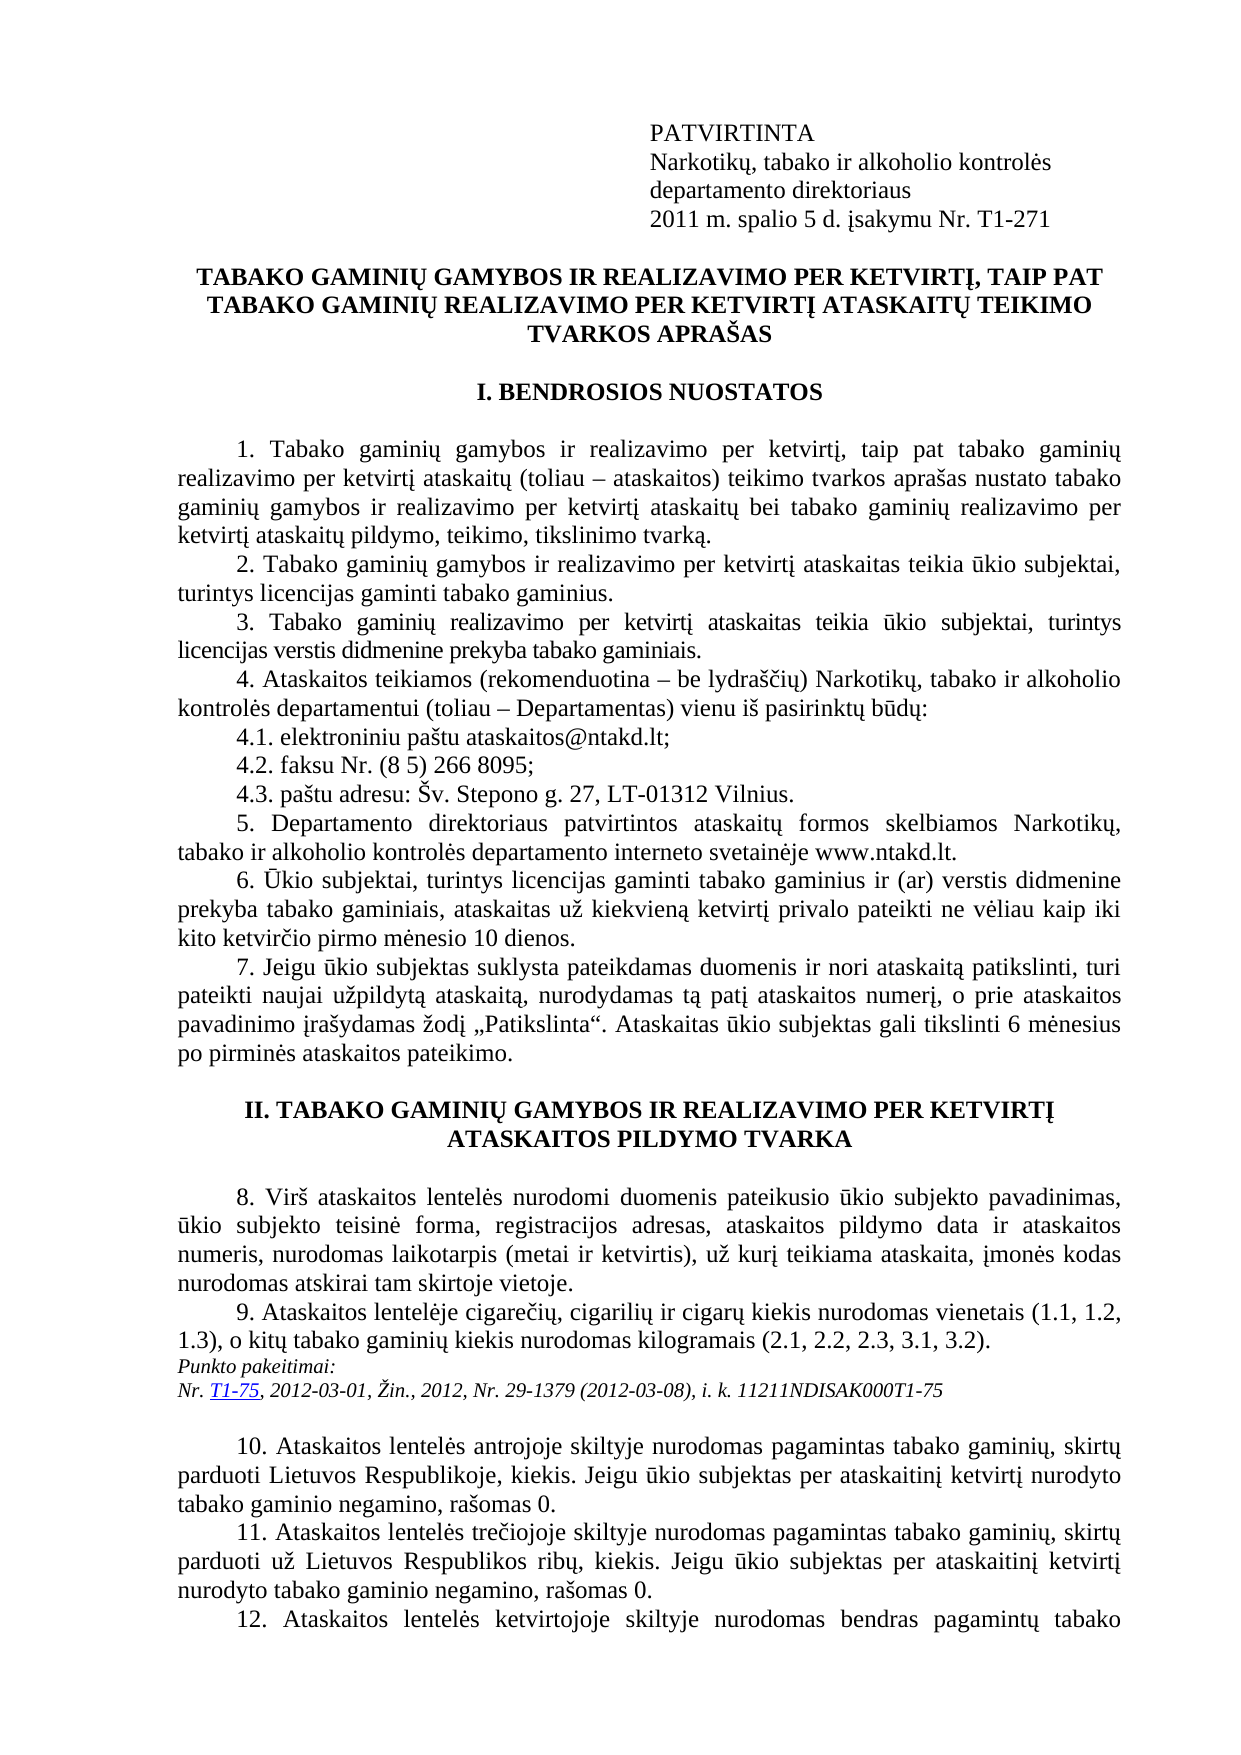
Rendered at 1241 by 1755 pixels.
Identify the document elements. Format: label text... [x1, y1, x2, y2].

text Nr. T1-75, 2012-03-01, Žin., 2012, Nr. 29-1379 (2012-03-08), i. k. 11211NDISAK000T1-75 [177, 1378, 1122, 1402]
text departamento direktoriaus [649, 176, 1122, 204]
text 4. Ataskaitos teikiamos (rekomenduotina – be lydraščių) Narkotikų, tabako ir alkoholio kontrolės departamentui (toliau – Departamentas) vienu iš pasirinktų būdų: [177, 664, 1122, 722]
text Punkto pakeitimai: [177, 1354, 1122, 1378]
text 9. Ataskaitos lentelėje cigarečių, cigarilių ir cigarų kiekis nurodomas vienetais (1.1, 1.2, 1.3), o kitų tabako gaminių kiekis nurodomas kilogramais (2.1, 2.2, 2.3, 3.1, 3.2). [177, 1297, 1122, 1354]
text 6. Ūkio subjektai, turintys licencijas gaminti tabako gaminius ir (ar) verstis didmenine prekyba tabako gaminiais, ataskaitas už kiekvieną ketvirtį privalo pateikti ne vėliau kaip iki kito ketvirčio pirmo mėnesio 10 dienos. [177, 866, 1122, 952]
text 2. Tabako gaminių gamybos ir realizavimo per ketvirtį ataskaitas teikia ūkio subjektai, turintys licencijas gaminti tabako gaminius. [177, 549, 1122, 607]
text I. BENDROSIOS NUOSTATOS [177, 377, 1122, 406]
text 3. Tabako gaminių realizavimo per ketvirtį ataskaitas teikia ūkio subjektai, turintys licencijas verstis didmenine prekyba tabako gaminiais. [177, 607, 1122, 664]
text 4.3. paštu adresu: Šv. Stepono g. 27, LT-01312 Vilnius. [177, 779, 1122, 808]
text PATVIRTINTA [649, 118, 1122, 147]
text 11. Ataskaitos lentelės trečiojoje skiltyje nurodomas pagamintas tabako gaminių, skirtų parduoti už Lietuvos Respublikos ribų, kiekis. Jeigu ūkio subjektas per ataskaitinį ketvirtį nurodyto tabako gaminio negamino, rašomas 0. [177, 1517, 1122, 1604]
text 4.1. elektroniniu paštu ataskaitos@ntakd.lt; [177, 722, 1122, 751]
text 4.2. faksu Nr. (8 5) 266 8095; [177, 751, 1122, 779]
text 7. Jeigu ūkio subjektas suklysta pateikdamas duomenis ir nori ataskaitą patikslinti, turi pateikti naujai užpildytą ataskaitą, nurodydamas tą patį ataskaitos numerį, o prie ataskaitos pavadinimo įrašydamas žodį „Patikslinta“. Ataskaitas ūkio subjektas gali tikslinti 6 mėnesius po pirminės ataskaitos pateikimo. [177, 952, 1122, 1067]
text 8. Virš ataskaitos lentelės nurodomi duomenis pateikusio ūkio subjekto pavadinimas, ūkio subjekto teisinė forma, registracijos adresas, ataskaitos pildymo data ir ataskaitos numeris, nurodomas laikotarpis (metai ir ketvirtis), už kurį teikiama ataskaita, įmonės kodas nurodomas atskirai tam skirtoje vietoje. [177, 1182, 1122, 1297]
text 5. Departamento direktoriaus patvirtintos ataskaitų formos skelbiamos Narkotikų, tabako ir alkoholio kontrolės departamento interneto svetainėje www.ntakd.lt. [177, 808, 1122, 866]
text 12. Ataskaitos lentelės ketvirtojoje skiltyje nurodomas bendras pagamintų tabako [177, 1604, 1122, 1632]
text 1. Tabako gaminių gamybos ir realizavimo per ketvirtį, taip pat tabako gaminių realizavimo per ketvirtį ataskaitų (toliau – ataskaitos) teikimo tvarkos aprašas nustato tabako gaminių gamybos ir realizavimo per ketvirtį ataskaitų bei tabako gaminių realizavimo per ketvirtį ataskaitų pildymo, teikimo, tikslinimo tvarką. [177, 434, 1122, 549]
text II. TABAKO GAMINIŲ GAMYBOS IR REALIZAVIMO PER KETVIRTĮ ATASKAITOS PILDYMO TVARKA [177, 1096, 1122, 1153]
text TABAKO GAMINIŲ GAMYBOS IR REALIZAVIMO PER KETVIRTĮ, TAIP PAT TABAKO GAMINIŲ REALIZAVIMO PER KETVIRTĮ ATASKAITŲ TEIKIMO TVARKOS APRAŠAS [177, 262, 1122, 348]
text 2011 m. spalio 5 d. įsakymu Nr. T1-271 [649, 204, 1122, 233]
text Narkotikų, tabako ir alkoholio kontrolės [649, 147, 1122, 176]
text 10. Ataskaitos lentelės antrojoje skiltyje nurodomas pagamintas tabako gaminių, skirtų parduoti Lietuvos Respublikoje, kiekis. Jeigu ūkio subjektas per ataskaitinį ketvirtį nurodyto tabako gaminio negamino, rašomas 0. [177, 1431, 1122, 1517]
